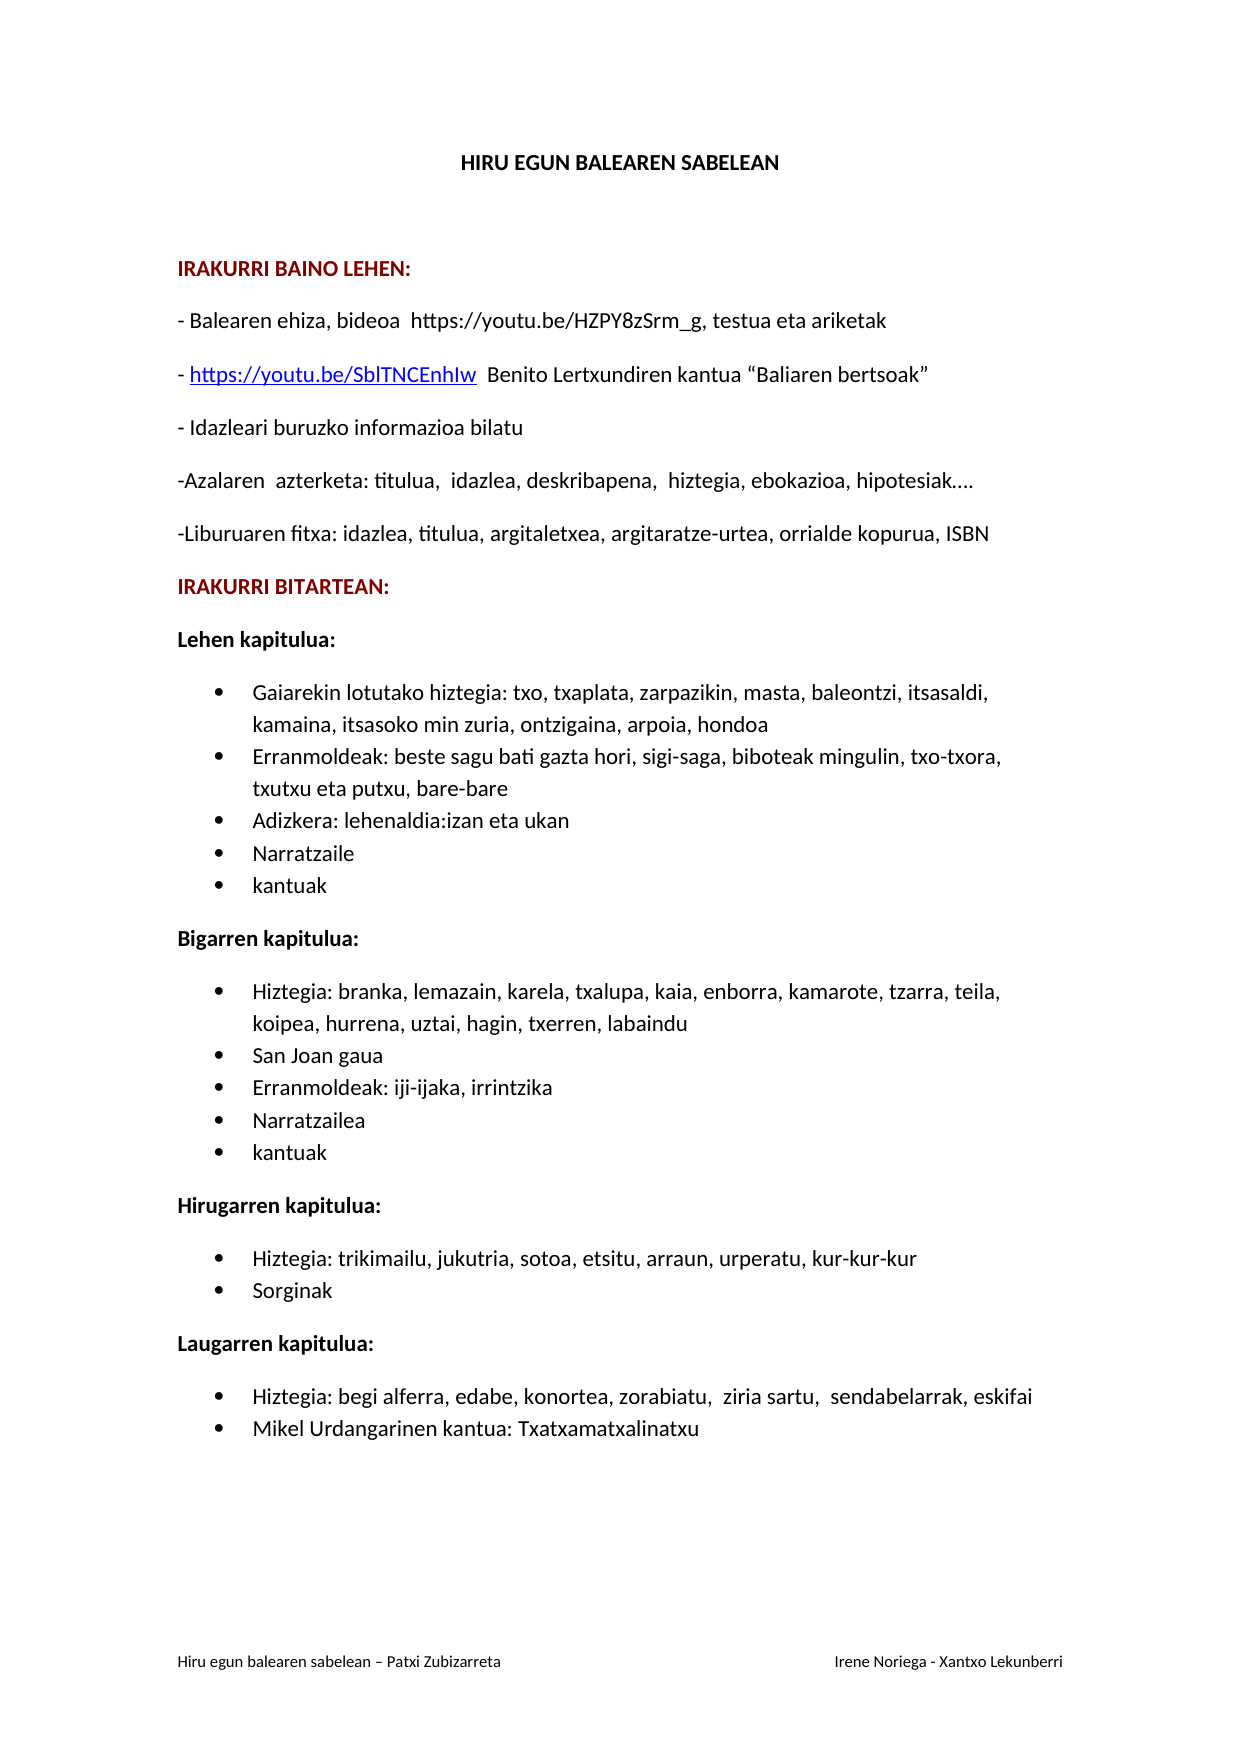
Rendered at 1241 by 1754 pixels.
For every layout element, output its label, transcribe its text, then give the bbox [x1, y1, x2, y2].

list Mikel Urdangarinen kantua: Txatxamatxalinatxu [215, 1414, 1063, 1442]
list San Joan gaua [215, 1041, 1063, 1069]
list Narratzaile [215, 839, 1063, 867]
text - Idazleari buruzko informazioa bilatu [177, 413, 1063, 441]
text IRAKURRI BAINO LEHEN: [177, 254, 1063, 282]
list Narratzailea [215, 1106, 1063, 1134]
list Sorginak [215, 1276, 1063, 1304]
text Hirugarren kapitulua: [177, 1191, 1063, 1219]
list Hiztegia: trikimailu, jukutria, sotoa, etsitu, arraun, urperatu, kur-kur-kur [215, 1244, 1063, 1272]
text -Azalaren azterketa: titulua, idazlea, deskribapena, hiztegia, ebokazioa, hipotesiak…. [177, 466, 1063, 494]
list kantuak [215, 1138, 1063, 1166]
text - Balearen ehiza, bideoa https://youtu.be/HZPY8zSrm_g, testua eta ariketak [177, 307, 1063, 335]
list Gaiarekin lotutako hiztegia: txo, txaplata, zarpazikin, masta, baleontzi, itsasaldi, kamaina, itsasoko min zuria, ontzigaina, arpoia, hondoa [215, 678, 1063, 738]
list kantuak [215, 871, 1063, 899]
text IRAKURRI BITARTEAN: [177, 572, 1063, 600]
list Erranmoldeak: iji-ijaka, irrintzika [215, 1073, 1063, 1102]
text - https://youtu.be/SblTNCEnhIw Benito Lertxundiren kantua “Baliaren bertsoak” [177, 360, 1063, 388]
list Hiztegia: branka, lemazain, karela, txalupa, kaia, enborra, kamarote, tzarra, teila, koipea, hurrena, uztai, hagin, txerren, labaindu [215, 977, 1063, 1037]
text Bigarren kapitulua: [177, 924, 1063, 952]
list Erranmoldeak: beste sagu bati gazta hori, sigi-saga, biboteak mingulin, txo-txora, txutxu eta putxu, bare-bare [215, 742, 1063, 802]
text Lehen kapitulua: [177, 625, 1063, 653]
text Laugarren kapitulua: [177, 1329, 1063, 1357]
text -Liburuaren fitxa: idazlea, titulua, argitaletxea, argitaratze-urtea, orrialde kopurua, ISBN [177, 519, 1063, 547]
list Hiztegia: begi alferra, edabe, konortea, zorabiatu, ziria sartu, sendabelarrak, eskifai [215, 1382, 1063, 1410]
text HIRU EGUN BALEAREN SABELEAN [177, 148, 1063, 176]
list Adizkera: lehenaldia:izan eta ukan [215, 807, 1063, 834]
